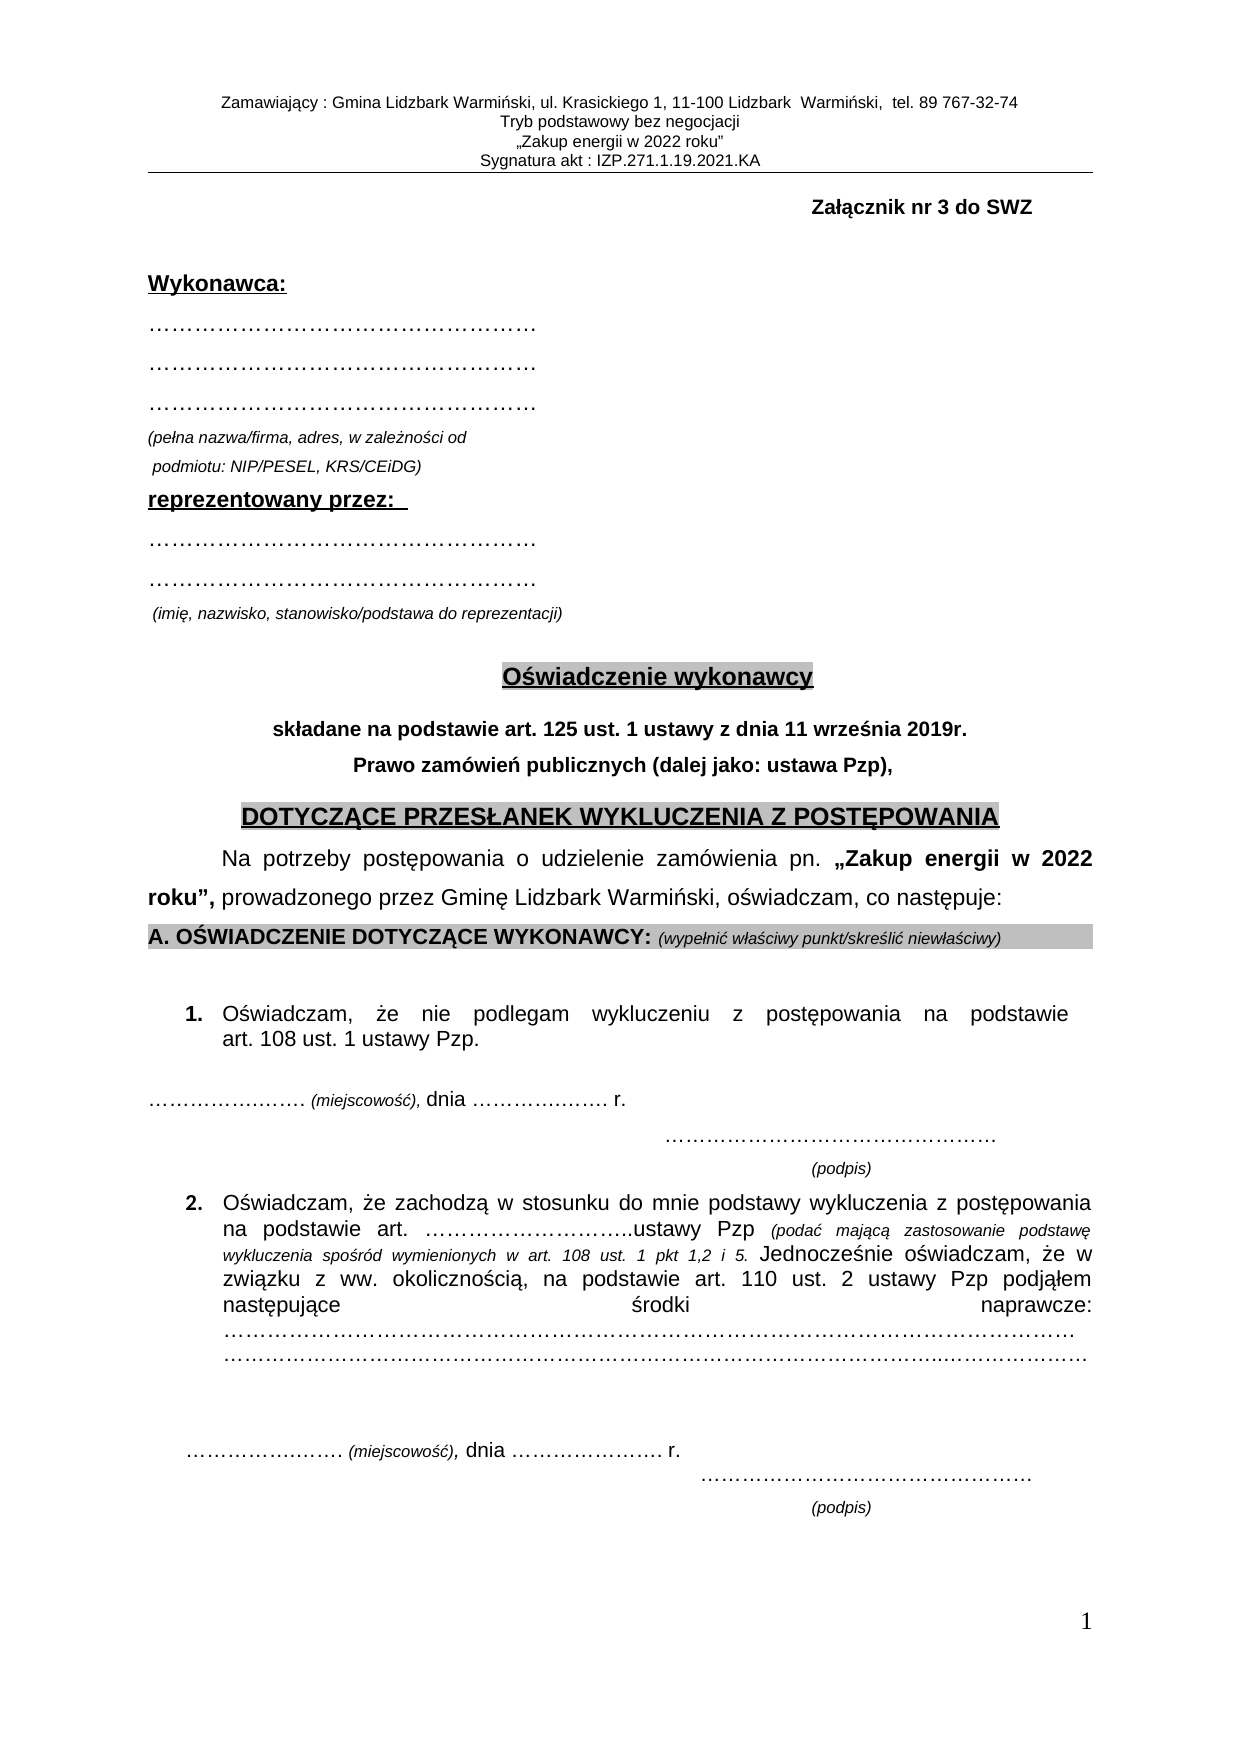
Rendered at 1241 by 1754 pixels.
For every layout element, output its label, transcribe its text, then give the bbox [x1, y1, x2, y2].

text podmiotu: NIP/PESEL, KRS/CEiDG) [148, 457, 1093, 476]
text Na potrzeby postępowania o udzielenie zamówienia pn. „Zakup energii w 2022 roku”, prowadzonego przez Gminę Lidzbark Warmiński, oświadczam, co następuje: [148, 845, 1093, 911]
text (pełna nazwa/firma, adres, w zależności od [148, 428, 1093, 447]
text ………………………………………… [148, 1123, 1093, 1147]
text Załącznik nr 3 do SWZ [738, 195, 1093, 219]
text składane na podstawie art. 125 ust. 1 ustawy z dnia 11 września 2019r. [148, 717, 1093, 741]
text reprezentowany przez: [148, 486, 1093, 512]
list Oświadczam, że zachodzą w stosunku do mnie podstawy wykluczenia z postępowania na podstawie art. ………………………..ustawy Pzp (podać mającą zastosowanie podstawę wykluczenia spośród wymienionych w art. 108 ust. 1 pkt 1,2 i 5. Jednocześnie oświadczam, że w związku z ww. okolicznością, na podstawie art. 110 ust. 2 ustawy Pzp podjąłem następujące środki naprawcze: …………………………………………………………………………………………………………………………………………………………………………………………………..………………… [185, 1188, 1093, 1366]
text …………………………………………… [148, 564, 1093, 591]
text Wykonawca: [148, 270, 1093, 297]
text (podpis) [738, 1159, 1093, 1178]
text …………………………………………… [148, 389, 1093, 415]
text …………….……. (miejscowość), dnia …………………. r. [185, 1438, 1093, 1462]
text …………………………………………… [148, 349, 1093, 376]
text Prawo zamówień publicznych (dalej jako: ustawa Pzp), [148, 753, 1093, 777]
text …………………………………………… [148, 525, 1093, 551]
text ………………………………………… [148, 1462, 1093, 1486]
text (imię, nazwisko, stanowisko/podstawa do reprezentacji) [148, 604, 1093, 623]
text (podpis) [738, 1498, 1093, 1517]
text DOTYCZĄCE PRZESŁANEK WYKLUCZENIA Z POSTĘPOWANIA [148, 802, 1093, 830]
text …………….……. (miejscowość), dnia ………….……. r. [148, 1087, 1093, 1111]
text A. OŚWIADCZENIE DOTYCZĄCE WYKONAWCY: (wypełnić właściwy punkt/skreślić niewłaściwy) [148, 924, 1093, 949]
list Oświadczenie wykonawcy [223, 662, 1093, 690]
text …………………………………………… [148, 310, 1093, 336]
list Oświadczam, że nie podlegam wykluczeniu z postępowania na podstawie art. 108 ust. 1 ustawy Pzp. [185, 1001, 1093, 1051]
